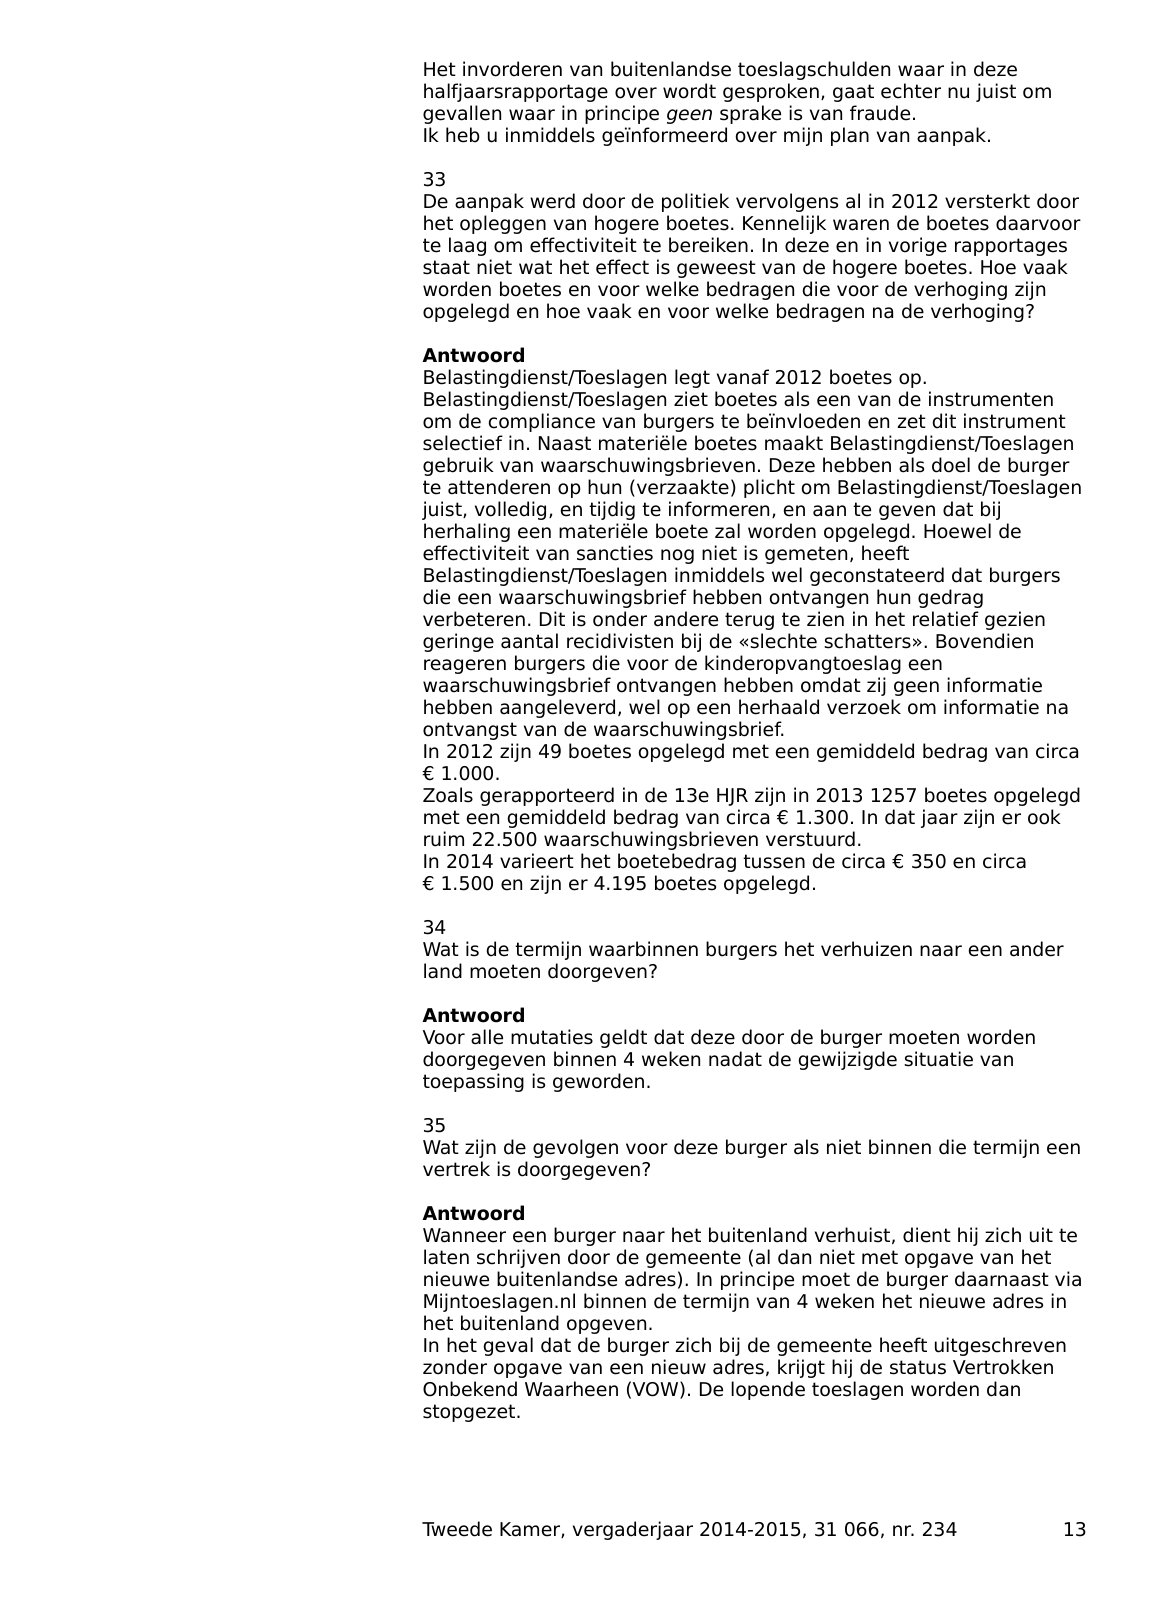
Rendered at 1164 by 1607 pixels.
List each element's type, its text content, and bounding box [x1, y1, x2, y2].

text 35 [422, 1115, 1087, 1137]
text Zoals gerapporteerd in de 13e HJR zijn in 2013 1257 boetes opgelegd met een gemiddeld bedrag van circa € 1.300. In dat jaar zijn er ook ruim 22.500 waarschuwingsbrieven verstuurd. [422, 785, 1087, 851]
text Wat zijn de gevolgen voor deze burger als niet binnen die termijn een vertrek is doorgegeven? [422, 1137, 1087, 1181]
text 34 [422, 917, 1087, 939]
text Voor alle mutaties geldt dat deze door de burger moeten worden doorgegeven binnen 4 weken nadat de gewijzigde situatie van toepassing is geworden. [422, 1027, 1087, 1093]
text Antwoord [422, 345, 1087, 367]
text Ik heb u inmiddels geïnformeerd over mijn plan van aanpak. [422, 125, 1087, 147]
text Het invorderen van buitenlandse toeslagschulden waar in deze halfjaarsrapportage over wordt gesproken, gaat echter nu juist om gevallen waar in principe geen sprake is van fraude. [422, 59, 1087, 125]
text In 2012 zijn 49 boetes opgelegd met een gemiddeld bedrag van circa € 1.000. [422, 741, 1087, 785]
text 33 [422, 169, 1087, 191]
text Antwoord [422, 1203, 1087, 1225]
text Wat is de termijn waarbinnen burgers het verhuizen naar een ander land moeten doorgeven? [422, 939, 1087, 983]
text Belastingdienst/Toeslagen legt vanaf 2012 boetes op. Belastingdienst/Toeslagen ziet boetes als een van de instrumenten om de compliance van burgers te beïnvloeden en zet dit instrument selectief in. Naast materiële boetes maakt Belastingdienst/Toeslagen gebruik van waarschuwingsbrieven. Deze hebben als doel de burger te attenderen op hun (verzaakte) plicht om Belastingdienst/Toeslagen juist, volledig, en tijdig te informeren, en aan te geven dat bij herhaling een materiële boete zal worden opgelegd. Hoewel de effectiviteit van sancties nog niet is gemeten, heeft Belastingdienst/Toeslagen inmiddels wel geconstateerd dat burgers die een waarschuwingsbrief hebben ontvangen hun gedrag verbeteren. Dit is onder andere terug te zien in het relatief gezien geringe aantal recidivisten bij de «slechte schatters». Bovendien reageren burgers die voor de kinderopvangtoeslag een waarschuwingsbrief ontvangen hebben omdat zij geen informatie hebben aangeleverd, wel op een herhaald verzoek om informatie na ontvangst van de waarschuwingsbrief. [422, 367, 1087, 741]
text Antwoord [422, 1005, 1087, 1027]
text De aanpak werd door de politiek vervolgens al in 2012 versterkt door het opleggen van hogere boetes. Kennelijk waren de boetes daarvoor te laag om effectiviteit te bereiken. In deze en in vorige rapportages staat niet wat het effect is geweest van de hogere boetes. Hoe vaak worden boetes en voor welke bedragen die voor de verhoging zijn opgelegd en hoe vaak en voor welke bedragen na de verhoging? [422, 191, 1087, 323]
text In het geval dat de burger zich bij de gemeente heeft uitgeschreven zonder opgave van een nieuw adres, krijgt hij de status Vertrokken Onbekend Waarheen (VOW). De lopende toeslagen worden dan stopgezet. [422, 1335, 1087, 1423]
text In 2014 varieert het boetebedrag tussen de circa € 350 en circa € 1.500 en zijn er 4.195 boetes opgelegd. [422, 851, 1087, 895]
text Wanneer een burger naar het buitenland verhuist, dient hij zich uit te laten schrijven door de gemeente (al dan niet met opgave van het nieuwe buitenlandse adres). In principe moet de burger daarnaast via Mijntoeslagen.nl binnen de termijn van 4 weken het nieuwe adres in het buitenland opgeven. [422, 1225, 1087, 1335]
